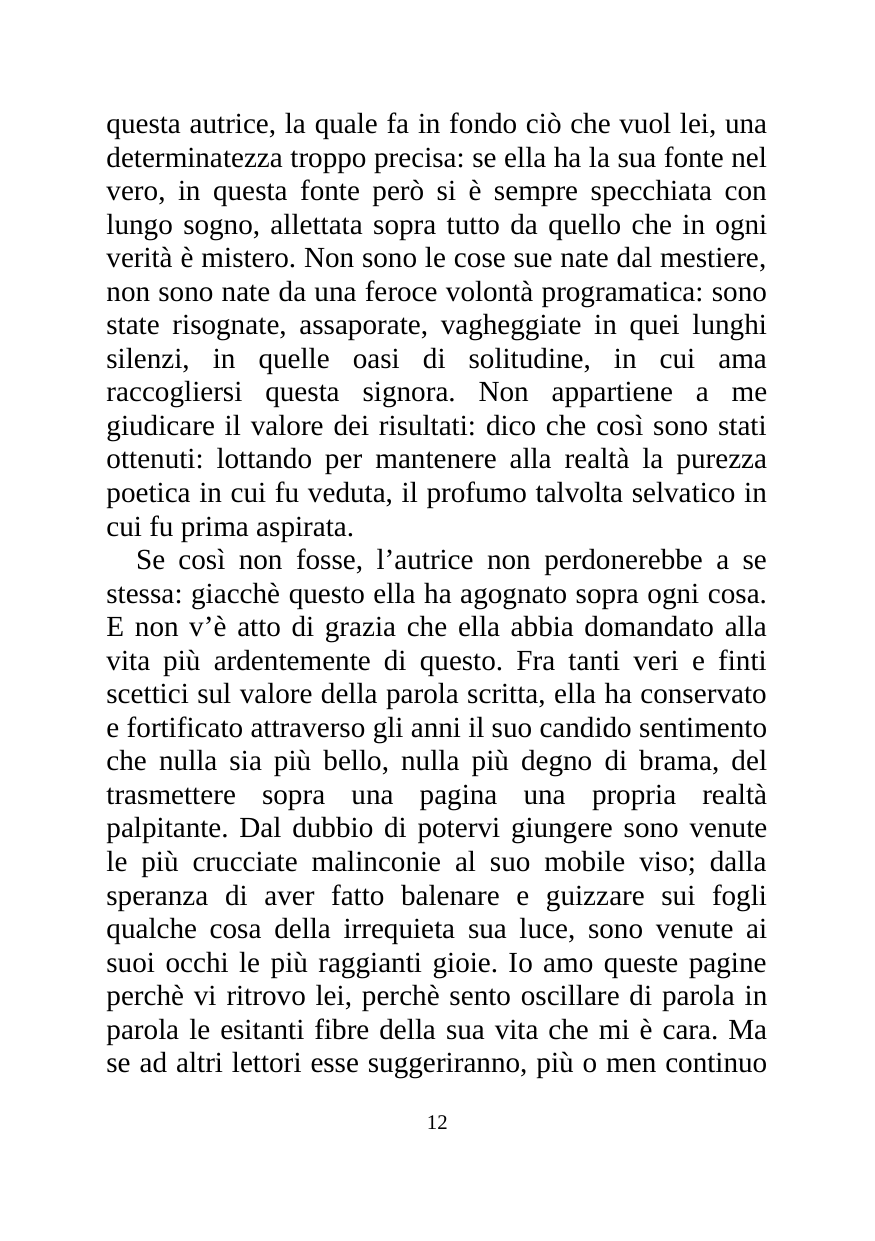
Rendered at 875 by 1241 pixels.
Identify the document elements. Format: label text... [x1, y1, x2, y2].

text questa autrice, la quale fa in fondo ciò che vuol lei, una determinatezza troppo precisa: se ella ha la sua fonte nel vero, in questa fonte però si è sempre specchiata con lungo sogno, allettata sopra tutto da quello che in ogni verità è mistero. Non sono le cose sue nate dal mestiere, non sono nate da una feroce volontà programatica: sono state risognate, assaporate, vagheggiate in quei lunghi silenzi, in quelle oasi di solitudine, in cui ama raccogliersi questa signora. Non appartiene a me giudicare il valore dei risultati: dico che così sono stati ottenuti: lottando per mantenere alla realtà la purezza poetica in cui fu veduta, il profumo talvolta selvatico in cui fu prima aspirata. [106, 106, 768, 542]
text Se così non fosse, l’autrice non perdonerebbe a se stessa: giacchè questo ella ha agognato sopra ogni cosa. E non v’è atto di grazia che ella abbia domandato alla vita più ardentemente di questo. Fra tanti veri e finti scettici sul valore della parola scritta, ella ha conservato e fortificato attraverso gli anni il suo candido sentimento che nulla sia più bello, nulla più degno di brama, del trasmettere sopra una pagina una propria realtà palpitante. Dal dubbio di potervi giungere sono venute le più crucciate malinconie al suo mobile viso; dalla speranza di aver fatto balenare e guizzare sui fogli qualche cosa della irrequieta sua luce, sono venute ai suoi occhi le più raggianti gioie. Io amo queste pagine perchè vi ritrovo lei, perchè sento oscillare di parola in parola le esitanti fibre della sua vita che mi è cara. Ma se ad altri lettori esse suggeriranno, più o men continuo [106, 542, 768, 1079]
